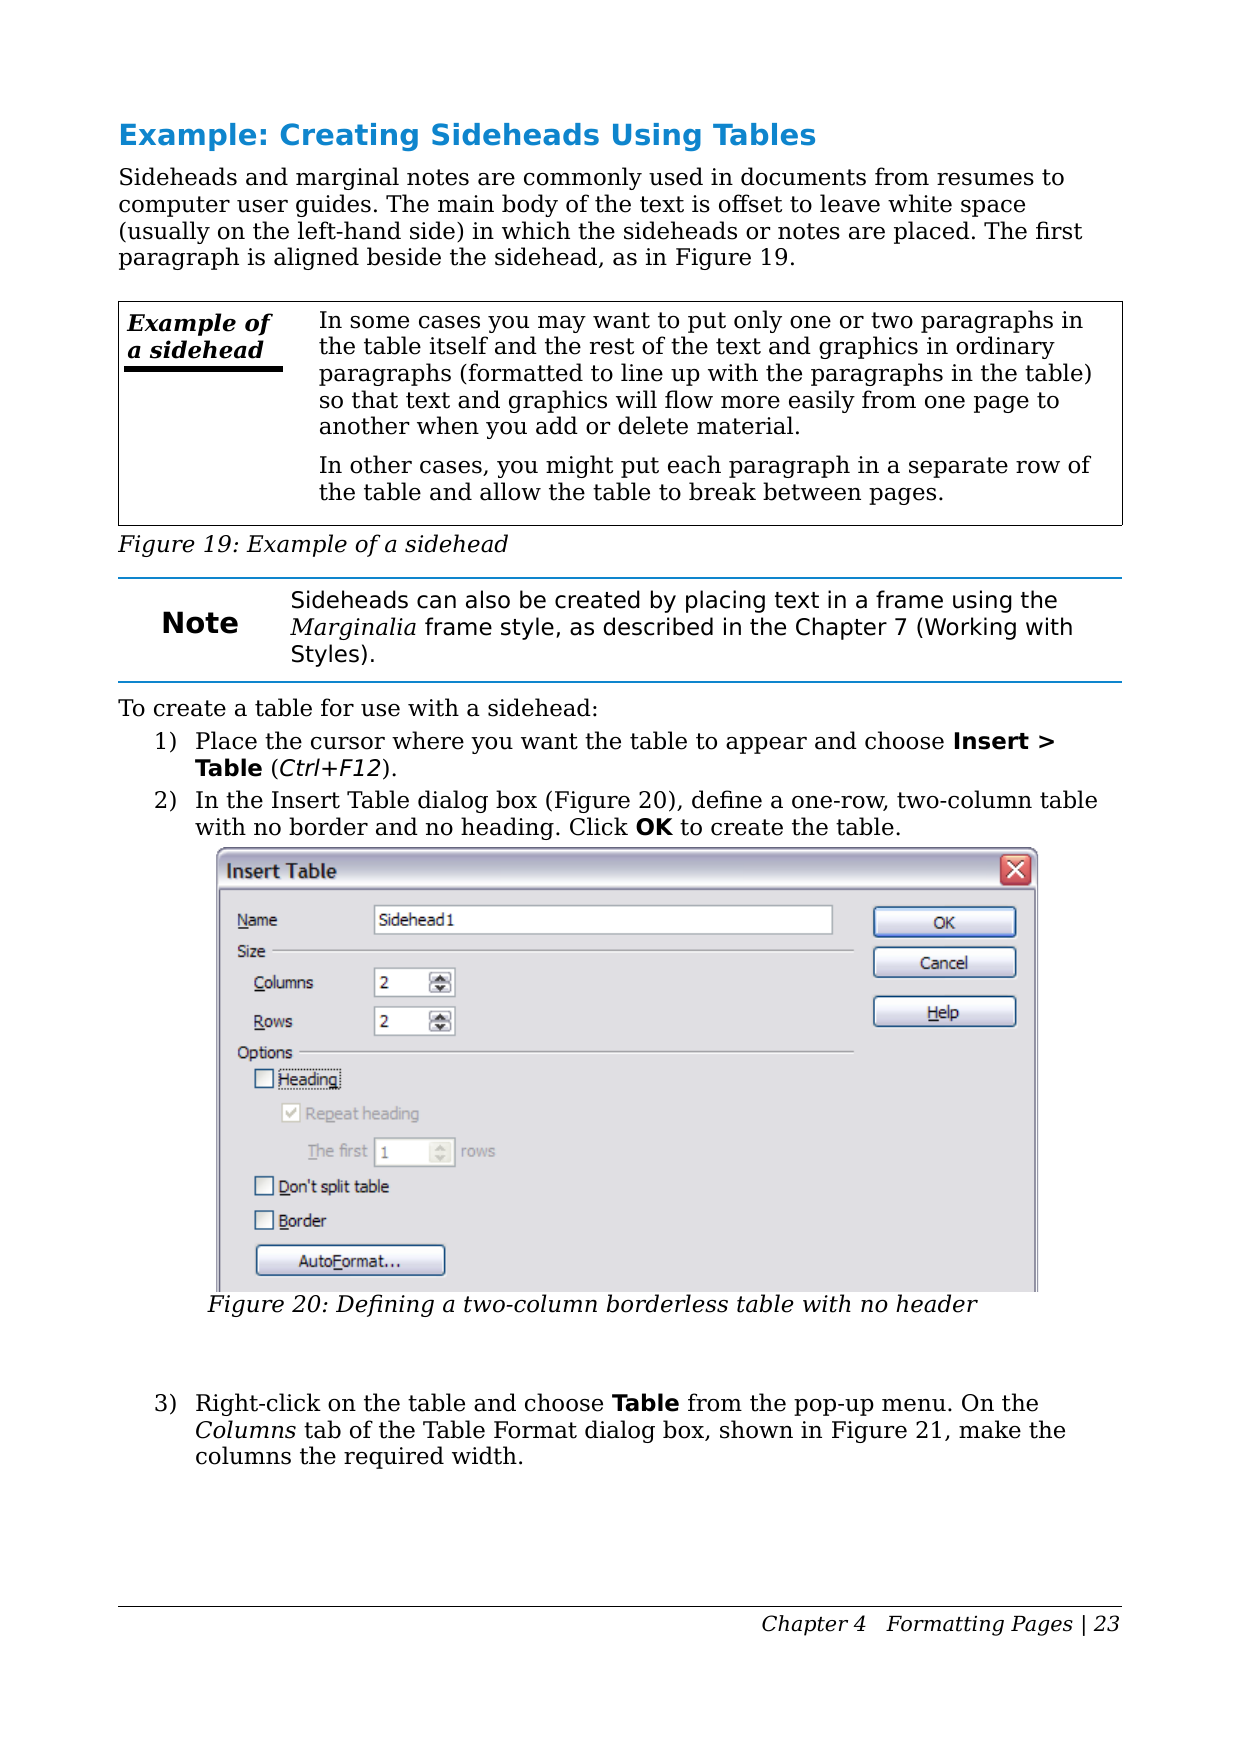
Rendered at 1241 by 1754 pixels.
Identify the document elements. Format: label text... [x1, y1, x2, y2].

subtitle Example: Creating Sideheads Using Tables [118, 118, 1122, 152]
list Place the cursor where you want the table to appear and choose Insert > Table (Ctrl+F12). [177, 728, 1122, 781]
table_header Sideheads can also be created by placing text in a frame using the Marginalia frame style, as described in the Chapter 7 (Working with Styles). [281, 579, 1122, 681]
text Figure 19: Example of a sidehead [118, 531, 1122, 558]
table_header In some cases you may want to put only one or two paragraphs in the table itself and the rest of the text and graphics in ordinary paragraphs (formatted to line up with the paragraphs in the table) so that text and graphics will flow more easily from one page to another when you add or delete material. In other cases, you might put each paragraph in a separate row of the table and allow the table to break between pages. [313, 302, 1122, 524]
picture [216, 847, 1039, 1292]
text Figure 20: Defining a two-column borderless table with no header [208, 847, 1033, 1318]
table_header Example of a sidehead [119, 302, 312, 524]
table_header Note [118, 579, 281, 681]
text Sideheads and marginal notes are commonly used in documents from resumes to computer user guides. The main body of the text is offset to leave white space (usually on the left-hand side) in which the sideheads or notes are placed. The first paragraph is aligned beside the sidehead, as in Figure 19. [118, 164, 1122, 271]
list Right-click on the table and choose Table from the pop-up menu. On the Columns tab of the Table Format dialog box, shown in Figure 21, make the columns the required width. [177, 1390, 1122, 1470]
list To create a table for use with a sidehead: [118, 695, 1122, 722]
list In the Insert Table dialog box (Figure 20), define a one-row, two-column table with no border and no heading. Click OK to create the table. [177, 788, 1122, 841]
